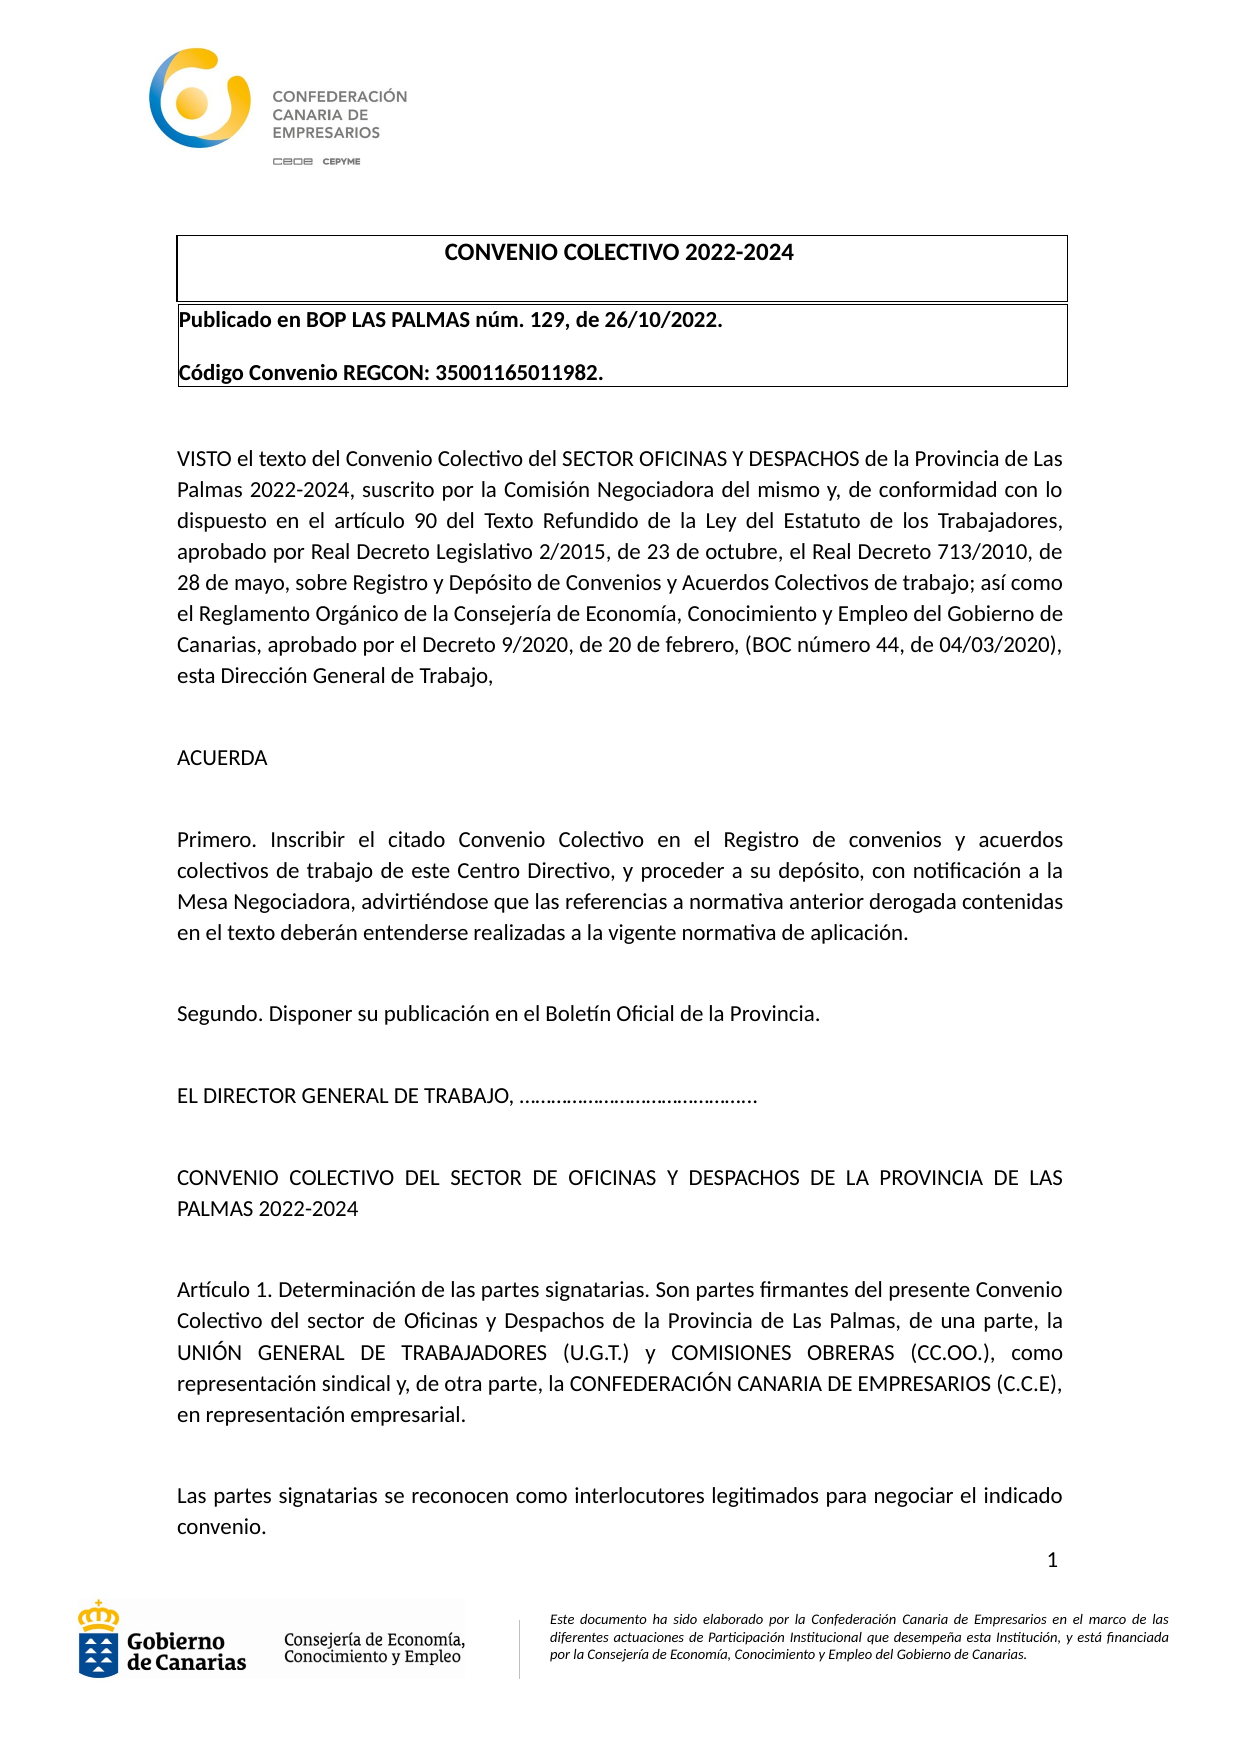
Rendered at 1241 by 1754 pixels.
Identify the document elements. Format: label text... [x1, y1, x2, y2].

text Primero. Inscribir el citado Convenio Colectivo en el Registro de convenios y acuerdos colectivos de trabajo de este Centro Directivo, y proceder a su depósito, con notificación a la Mesa Negociadora, advirtiéndose que las referencias a normativa anterior derogada contenidas en el texto deberán entenderse realizadas a la vigente normativa de aplicación. [177, 825, 1064, 946]
text CONVENIO COLECTIVO DEL SECTOR DE OFICINAS Y DESPACHOS DE LA PROVINCIA DE LAS PALMAS 2022-2024 [177, 1163, 1064, 1222]
text VISTO el texto del Convenio Colectivo del SECTOR OFICINAS Y DESPACHOS de la Provincia de Las Palmas 2022-2024, suscrito por la Comisión Negociadora del mismo y, de conformidad con lo dispuesto en el artículo 90 del Texto Refundido de la Ley del Estatuto de los Trabajadores, aprobado por Real Decreto Legislativo 2/2015, de 23 de octubre, el Real Decreto 713/2010, de 28 de mayo, sobre Registro y Depósito de Convenios y Acuerdos Colectivos de trabajo; así como el Reglamento Orgánico de la Consejería de Economía, Conocimiento y Empleo del Gobierno de Canarias, aprobado por el Decreto 9/2020, de 20 de febrero, (BOC número 44, de 04/03/2020), esta Dirección General de Trabajo, [177, 444, 1064, 689]
text Publicado en BOP LAS PALMAS núm. 129, de 26/10/2022. [179, 305, 1067, 333]
text CONVENIO COLECTIVO 2022-2024 [178, 236, 1067, 266]
text EL DIRECTOR GENERAL DE TRABAJO, ……………………………………... [177, 1081, 1064, 1109]
text Las partes signatarias se reconocen como interlocutores legitimados para negociar el indicado convenio. [177, 1481, 1064, 1540]
text Segundo. Disponer su publicación en el Boletín Oficial de la Provincia. [177, 999, 1064, 1027]
text Código Convenio REGCON: 35001165011982. [179, 357, 1067, 386]
text Artículo 1. Determinación de las partes signatarias. Son partes firmantes del presente Convenio Colectivo del sector de Oficinas y Despachos de la Provincia de Las Palmas, de una parte, la UNIÓN GENERAL DE TRABAJADORES (U.G.T.) y COMISIONES OBRERAS (CC.OO.), como representación sindical y, de otra parte, la CONFEDERACIÓN CANARIA DE EMPRESARIOS (C.C.E), en representación empresarial. [177, 1276, 1064, 1428]
text ACUERDA [177, 743, 1064, 771]
